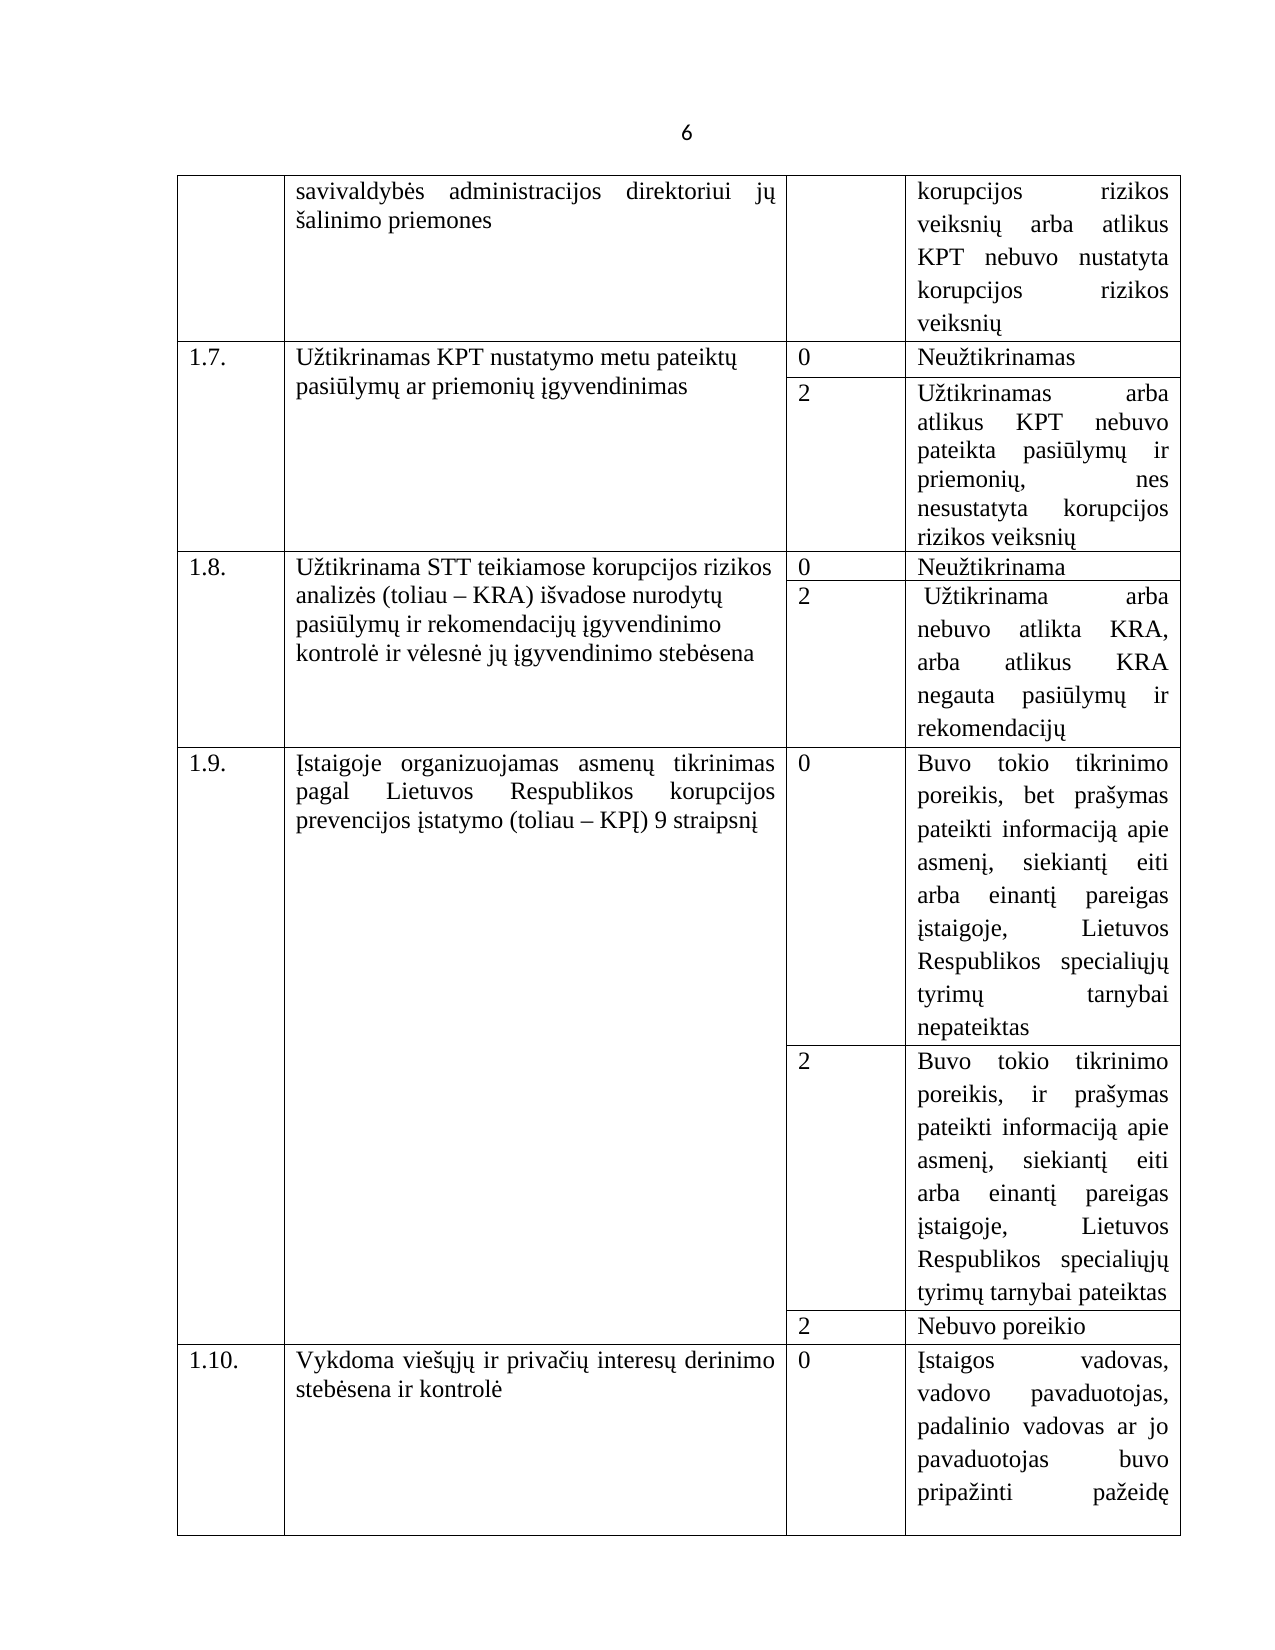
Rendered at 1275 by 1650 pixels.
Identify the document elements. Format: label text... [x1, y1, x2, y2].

table_cell Įstaigoje organizuojamas asmenų tikrinimas pagal Lietuvos Respublikos korupcijos prevencijos įstatymo (toliau – KPĮ) 9 straipsnį [285, 748, 786, 1344]
table_cell 2 [787, 378, 905, 551]
table_cell 1.10. [178, 1345, 284, 1535]
table_cell 2 [787, 1311, 905, 1344]
table_cell 0 [787, 1345, 905, 1535]
table_cell 2 [787, 581, 905, 747]
table_cell Buvo tokio tikrinimo poreikis, ir prašymas pateikti informaciją apie asmenį, siekiantį eiti arba einantį pareigas įstaigoje, Lietuvos Respublikos specialiųjų tyrimų tarnybai pateiktas [906, 1046, 1180, 1310]
table_cell savivaldybės administracijos direktoriui jų šalinimo priemones [285, 176, 786, 341]
table_cell Neužtikrinamas [906, 342, 1180, 377]
table_cell 0 [787, 748, 905, 1045]
table_cell Neužtikrinama [906, 552, 1180, 580]
table_cell [787, 176, 905, 341]
table_cell Užtikrinama STT teikiamose korupcijos rizikos analizės (toliau – KRA) išvadose nurodytų pasiūlymų ir rekomendacijų įgyvendinimo kontrolė ir vėlesnė jų įgyvendinimo stebėsena [285, 552, 786, 747]
table_cell 0 [787, 552, 905, 580]
table_cell Užtikrinamas KPT nustatymo metu pateiktų pasiūlymų ar priemonių įgyvendinimas [285, 342, 786, 551]
table_cell Buvo tokio tikrinimo poreikis, bet prašymas pateikti informaciją apie asmenį, siekiantį eiti arba einantį pareigas įstaigoje, Lietuvos Respublikos specialiųjų tyrimų tarnybai nepateiktas [906, 748, 1180, 1045]
table_cell 2 [787, 1046, 905, 1310]
table_cell Užtikrinama arba nebuvo atlikta KRA, arba atlikus KRA negauta pasiūlymų ir rekomendacijų [906, 581, 1180, 747]
table_cell Įstaigos vadovas, vadovo pavaduotojas, padalinio vadovas ar jo pavaduotojas buvo pripažinti pažeidę [906, 1345, 1180, 1535]
table_cell 0 [787, 342, 905, 377]
table_cell Vykdoma viešųjų ir privačių interesų derinimo stebėsena ir kontrolė [285, 1345, 786, 1535]
table_cell 1.8. [178, 552, 284, 747]
table_cell Nebuvo poreikio [906, 1311, 1180, 1344]
table_cell Užtikrinamas arba atlikus KPT nebuvo pateikta pasiūlymų ir priemonių, nes nesustatyta korupcijos rizikos veiksnių [906, 378, 1180, 551]
table_cell 1.7. [178, 342, 284, 551]
table_cell 1.9. [178, 748, 284, 1344]
table_cell korupcijos rizikos veiksnių arba atlikus KPT nebuvo nustatyta korupcijos rizikos veiksnių [906, 176, 1180, 341]
table_cell [178, 176, 284, 341]
